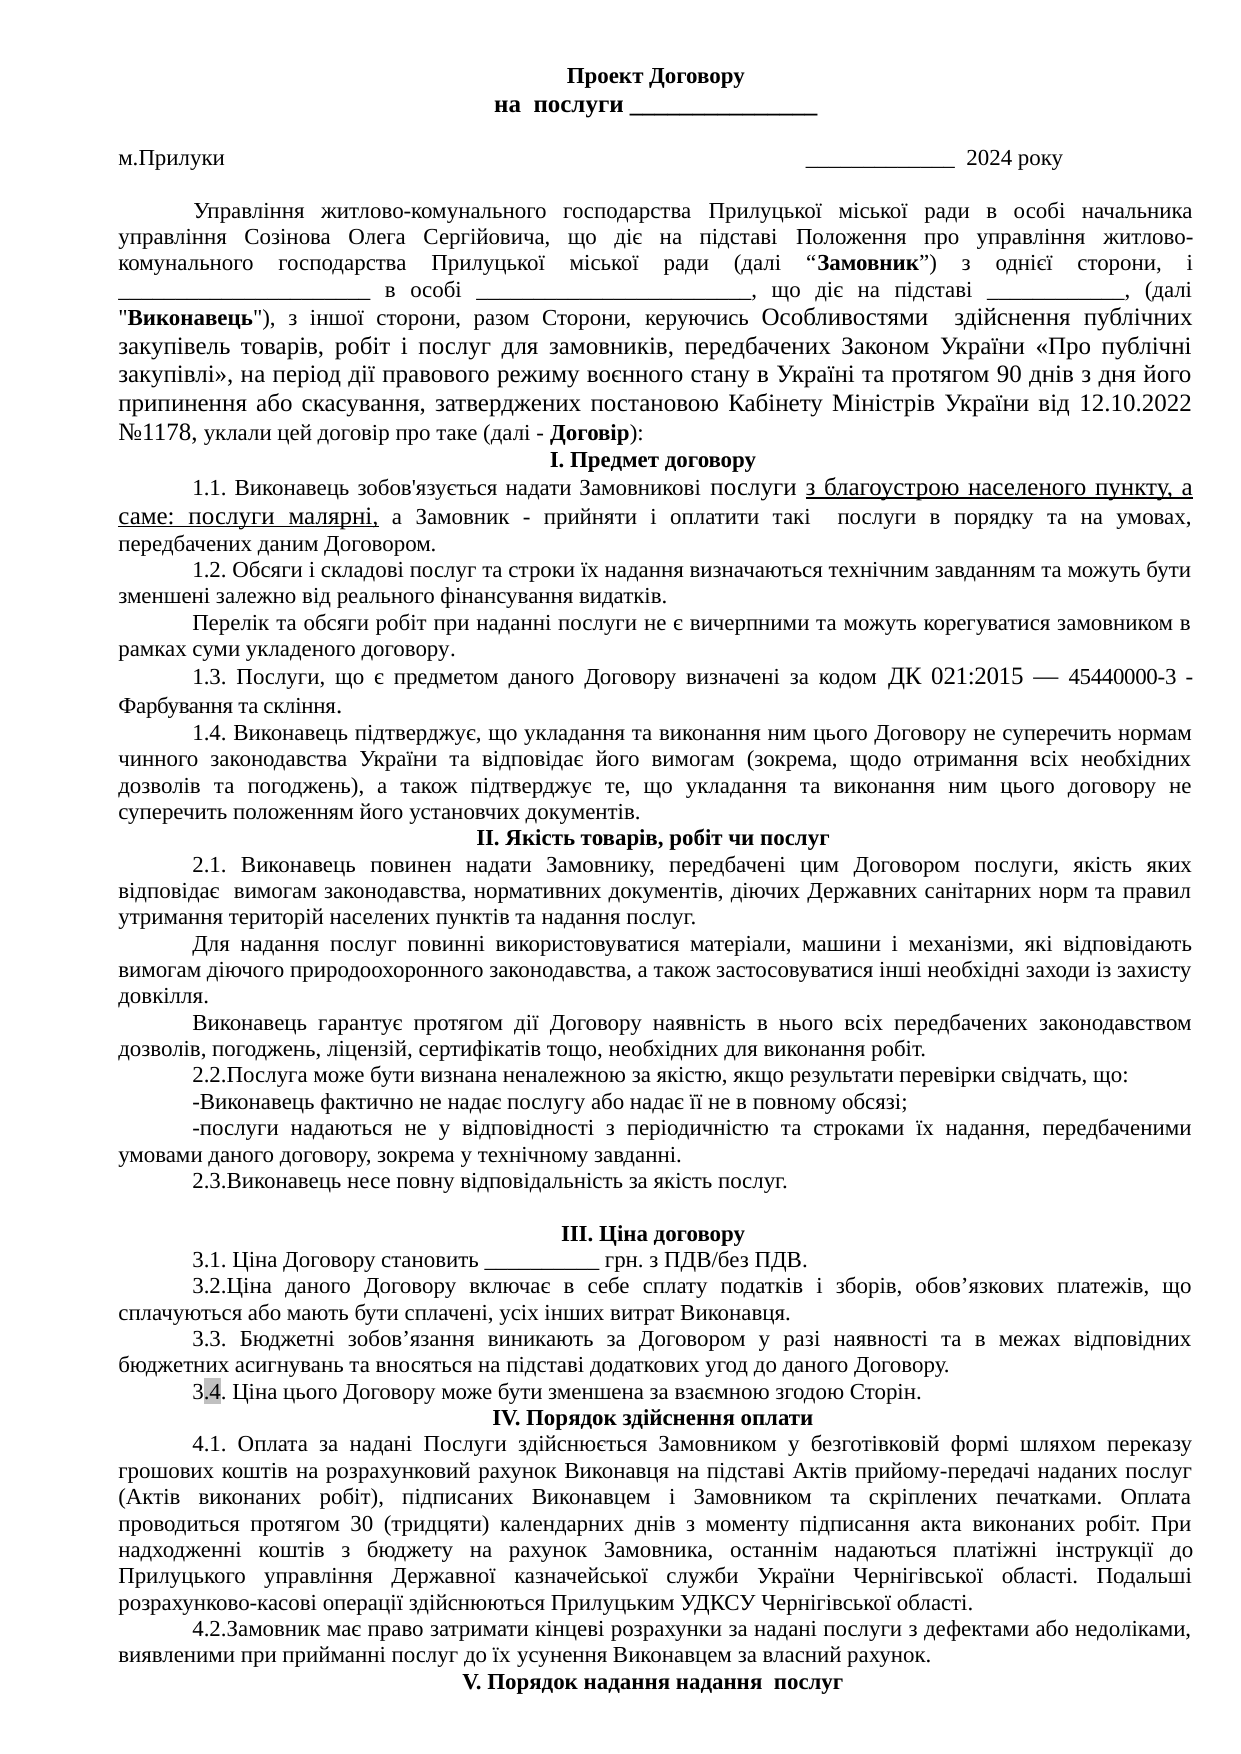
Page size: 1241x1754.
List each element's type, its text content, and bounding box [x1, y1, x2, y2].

text -послуги надаються не у відповідності з періодичністю та строками їх надання, передбаченими умовами даного договору, зокрема у технічному завданні. [118, 1114, 1193, 1167]
text на послуги _______________ [118, 89, 1193, 118]
text 1.4. Виконавець підтверджує, що укладання та виконання ним цього Договору не суперечить нормам чинного законодавства України та відповідає його вимогам (зокрема, щодо отримання всіх необхідних дозволів та погоджень), а також підтверджує те, що укладання та виконання ним цього договору не суперечить положенням його установчих документів. [118, 719, 1193, 824]
text Для надання послуг повинні використовуватися матеріали, машини і механізми, які відповідають вимогам діючого природоохоронного законодавства, а також застосовуватися інші необхідні заходи із захисту довкілля. [118, 930, 1193, 1009]
text 2.3.Виконавець несе повну відповідальність за якість послуг. [118, 1167, 1193, 1193]
text Перелік та обсяги робіт при наданні послуги не є вичерпними та можуть корегуватися замовником в рамках суми укладеного договору. [118, 609, 1193, 661]
text V. Порядок надання надання послуг [118, 1668, 1193, 1694]
text Управління житлово-комунального господарства Прилуцької міської ради в особі начальника управління Созінова Олега Сергійовича, що діє на підставі Положення про управління житлово-комунального господарства Прилуцької міської ради (далі “Замовник”) з однієї сторони, і ______________________ в особі ________________________, що діє на підставі ____________, (далі "Виконавець"), з іншої сторони, разом Сторони, керуючись Особливостями здійснення публічних закупівель товарів, робіт і послуг для замовників, передбачених Законом України «Про публічні закупівлі», на період дії правового режиму воєнного стану в Україні та протягом 90 днів з дня його припинення або скасування, затверджених постановою Кабінету Міністрів України від 12.10.2022 №1178, уклали цей договір про таке (далі - Договір): [118, 197, 1193, 446]
text 1.1. Виконавець зобов'язується надати Замовникові послуги з благоустрою населеного пункту, а саме: послуги малярні, а Замовник - прийняти і оплатити такі послуги в порядку та на умовах, передбачених даним Договором. [118, 472, 1193, 556]
text 3.1. Ціна Договору становить __________ грн. з ПДВ/без ПДВ. [118, 1246, 1193, 1272]
text 4.2.Замовник має право затримати кінцеві розрахунки за надані послуги з дефектами або недоліками, виявленими при прийманні послуг до їх усунення Виконавцем за власний рахунок. [118, 1615, 1193, 1668]
text III. Ціна договору [118, 1220, 1193, 1246]
text 2.2.Послуга може бути визнана неналежною за якістю, якщо результати перевірки свідчать, що: [118, 1062, 1193, 1088]
text I. Предмет договору [118, 446, 1193, 472]
text 3.2.Ціна даного Договору включає в себе сплату податків і зборів, обов’язкових платежів, що сплачуються або мають бути сплачені, усіх інших витрат Виконавця. [118, 1272, 1193, 1325]
text IV. Порядок здійснення оплати [118, 1404, 1193, 1431]
text 4.1. Оплата за надані Послуги здійснюється Замовником у безготівковій формі шляхом переказу грошових коштів на розрахунковий рахунок Виконавця на підставі Актів прийому-передачі наданих послуг (Актів виконаних робіт), підписаних Виконавцем і Замовником та скріплених печатками. Оплата проводиться протягом 30 (тридцяти) календарних днів з моменту підписання акта виконаних робіт. При надходженні коштів з бюджету на рахунок Замовника, останнім надаються платіжні інструкції до Прилуцького управління Державної казначейської служби України Чернігівської області. Подальші розрахунково-касові операції здійснюються Прилуцьким УДКСУ Чернігівської області. [118, 1431, 1193, 1615]
text 3.3. Бюджетні зобов’язання виникають за Договором у разі наявності та в межах відповідних бюджетних асигнувань та вносяться на підставі додаткових угод до даного Договору. [118, 1325, 1193, 1378]
text м.Прилуки _____________ 2024 року [118, 144, 1193, 170]
text -Виконавець фактично не надає послугу або надає її не в повному обсязі; [118, 1088, 1193, 1114]
text 1.3. Послуги, що є предметом даного Договору визначені за кодом ДК 021:2015 — 45440000-3 - Фарбування та скління. [118, 661, 1193, 719]
text Проект Договору [118, 62, 1193, 89]
text Виконавець гарантує протягом дії Договору наявність в нього всіх передбачених законодавством дозволів, погоджень, ліцензій, сертифікатів тощо, необхідних для виконання робіт. [118, 1009, 1193, 1062]
text 3.4. Ціна цього Договору може бути зменшена за взаємною згодою Сторін. [118, 1378, 1193, 1404]
text 1.2. Обсяги і складові послуг та строки їх надання визначаються технічним завданням та можуть бути зменшені залежно від реального фінансування видатків. [118, 556, 1193, 609]
text 2.1. Виконавець повинен надати Замовнику, передбачені цим Договором послуги, якість яких відповідає вимогам законодавства, нормативних документів, діючих Державних санітарних норм та правил утримання територій населених пунктів та надання послуг. [118, 851, 1193, 930]
text II. Якість товарів, робіт чи послуг [118, 824, 1193, 851]
